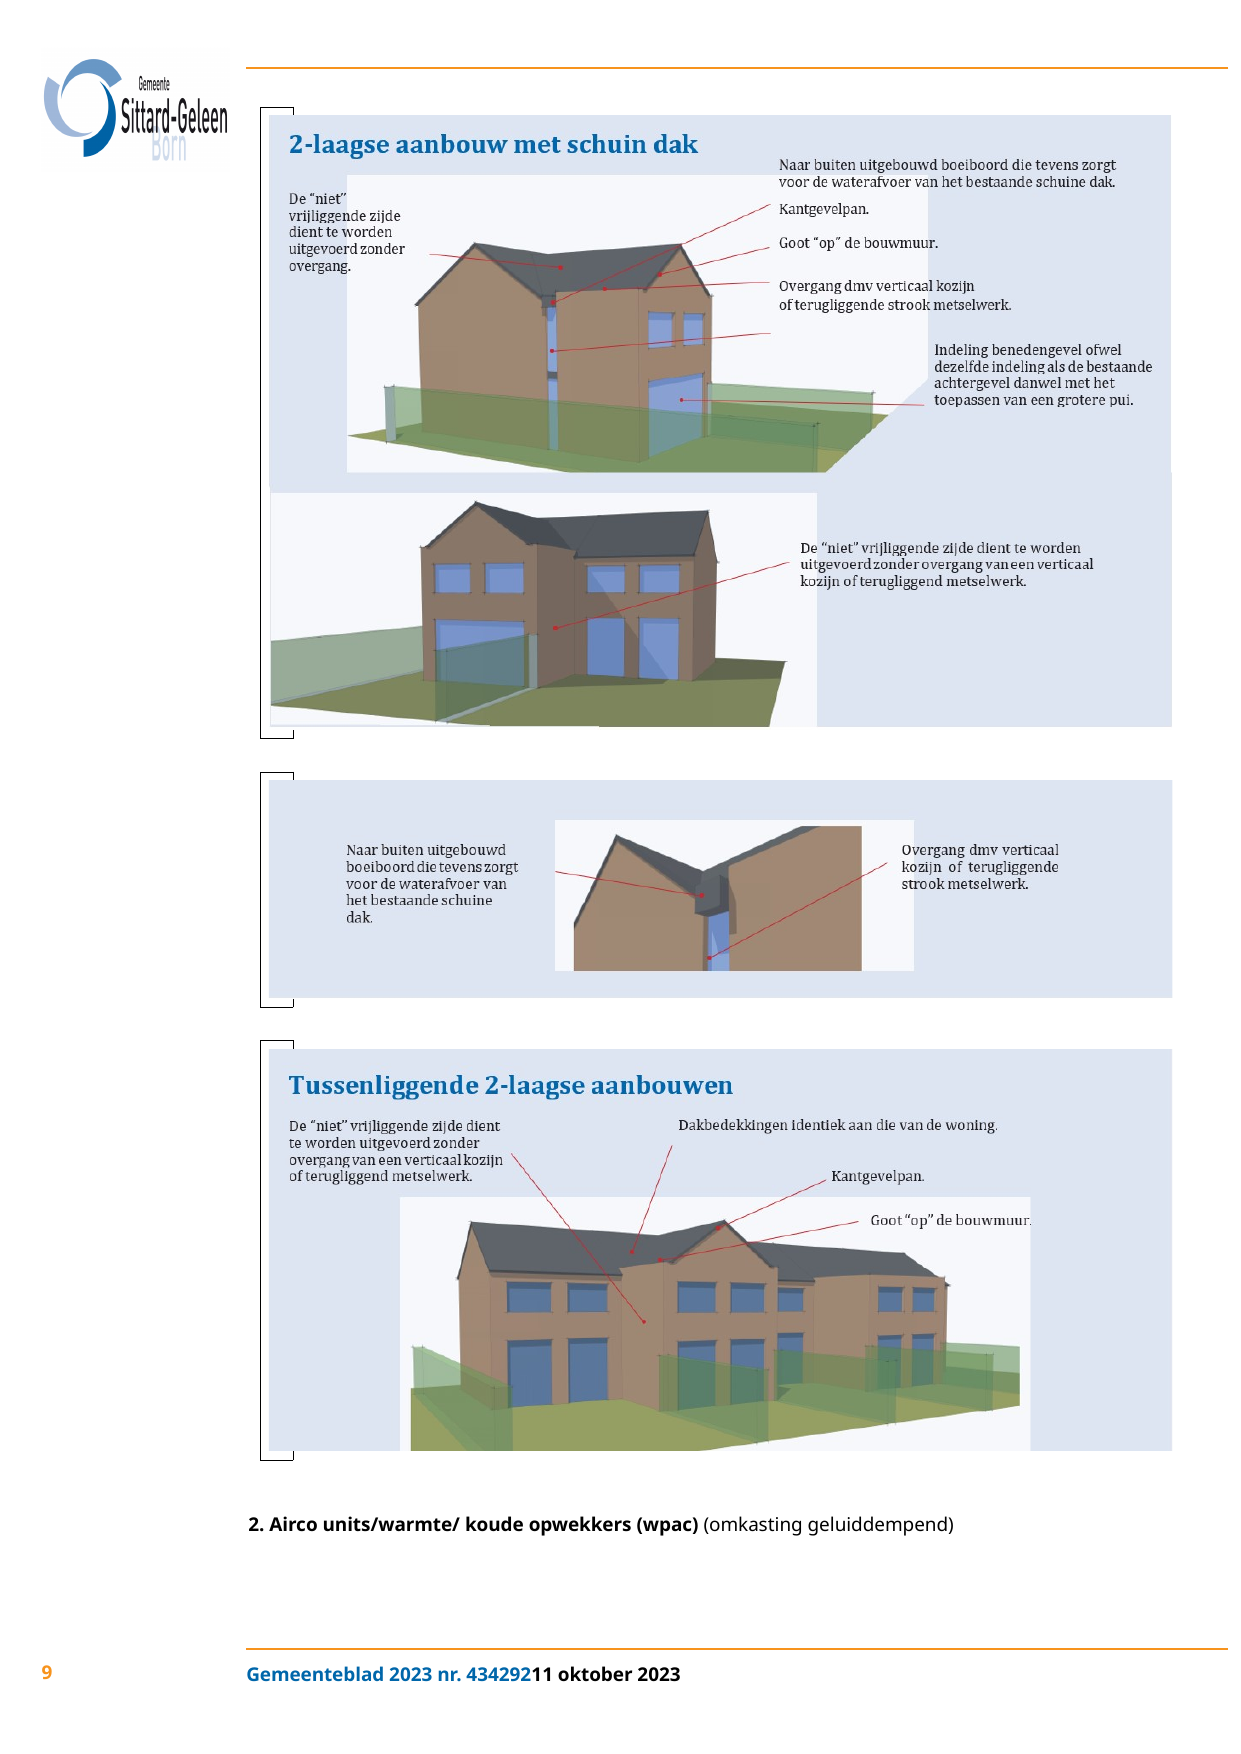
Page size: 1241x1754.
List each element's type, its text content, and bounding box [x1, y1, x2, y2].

table_header 2. Airco units/warmte/ koude opwekkers (wpac) (omkasting geluiddempend) [248, 1511, 1152, 1537]
picture [268, 780, 1173, 999]
picture [41, 47, 231, 172]
picture [268, 1049, 1173, 1451]
picture [268, 115, 1173, 730]
